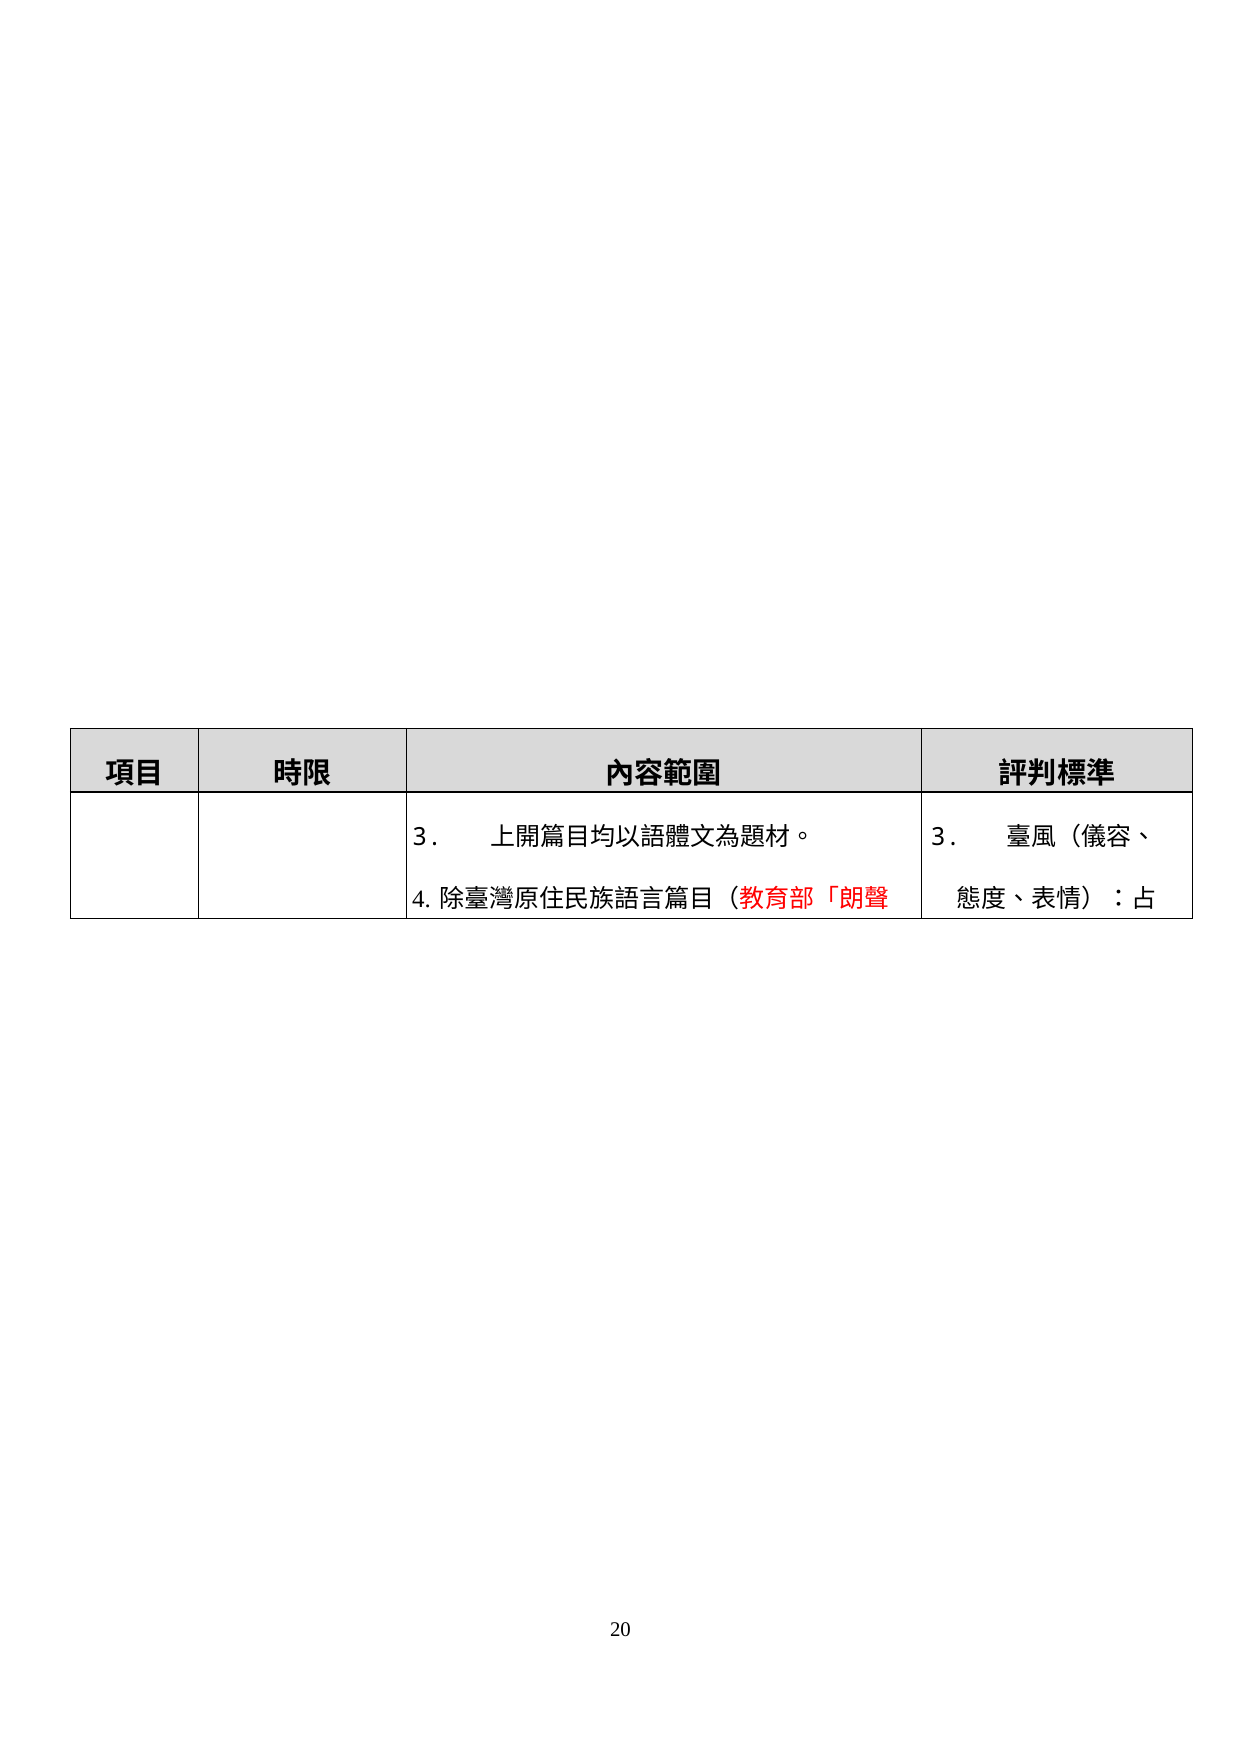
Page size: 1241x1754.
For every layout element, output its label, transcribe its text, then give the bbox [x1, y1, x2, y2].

table_header 評判標準 [922, 729, 1192, 791]
table_cell [71, 793, 198, 917]
table_cell [199, 793, 406, 917]
table_header 項目 [71, 729, 198, 791]
table_cell 語音（發音及聲調）：占45％。 聲情（語調、語氣）：占45％。 臺風（儀容、態度、表情）：占10％。 國語項目以教育部88年3月31日臺（88）語字第88034600號函公布之「國語一字多音審訂表」為主。 [922, 793, 1192, 917]
table_header 時限 [199, 729, 406, 791]
table_cell 國語及臺灣原住民族語言篇目：於競賽員登臺前8分鐘，當場親手抽定。 臺灣台語及臺灣客語篇目：於競賽員登臺前32分鐘，當場親手抽定。 上開篇目均以語體文為題材。 除臺灣原住民族語言篇目（教育部「朗聲四起」網站公布之114年度「臺灣原住民族語言朗讀高中學生組」競賽篇目）事先公布外，國語、臺灣台語及臺灣客語則不事先公布。 [407, 793, 921, 917]
table_header 內容範圍 [407, 729, 921, 791]
